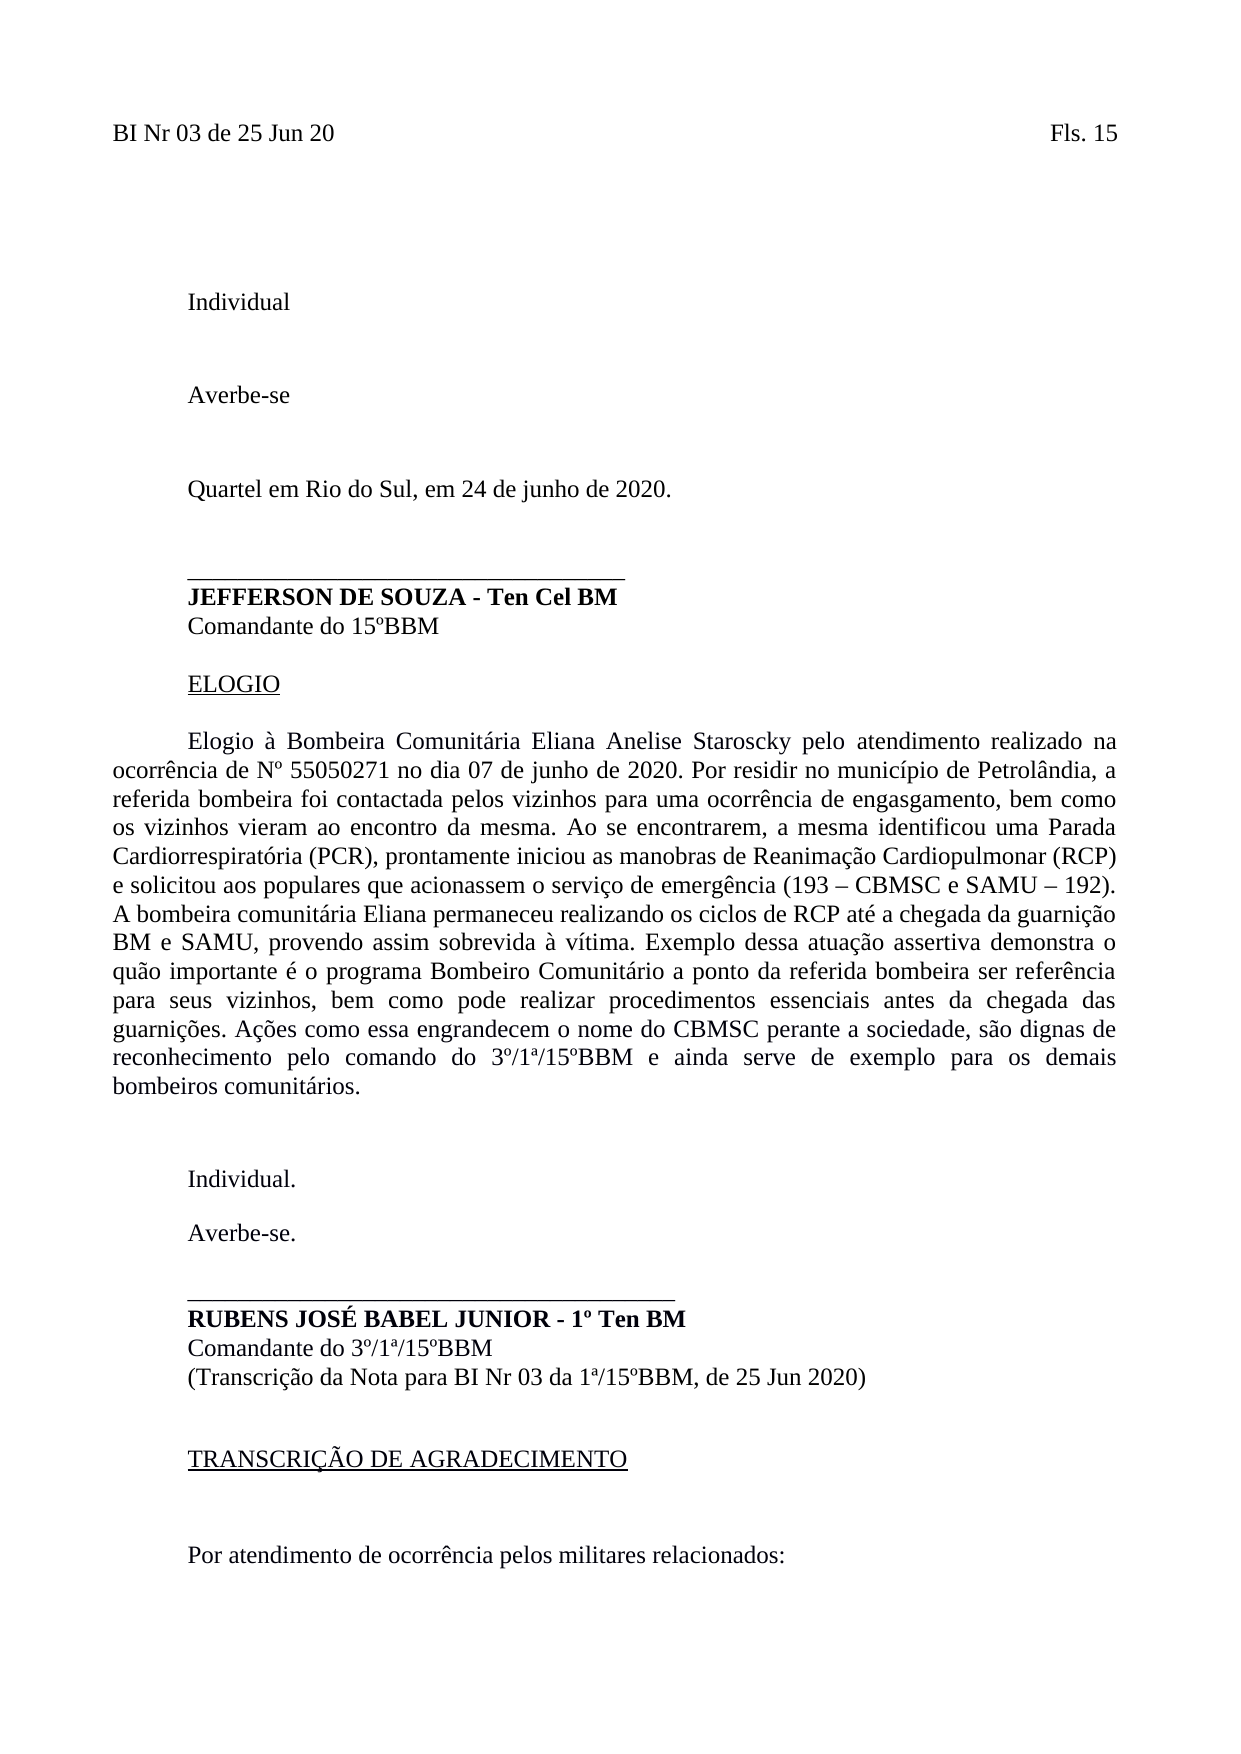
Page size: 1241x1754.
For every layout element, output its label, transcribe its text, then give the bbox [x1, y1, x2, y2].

text Averbe-se. [112, 1218, 1122, 1247]
text Quartel em Rio do Sul, em 24 de junho de 2020. [112, 486, 199, 500]
text Quartel em Rio do Sul, em 24 de junho de 2020. [200, 486, 525, 500]
text TRANSCRIÇÃO DE AGRADECIMENTO [112, 1444, 1122, 1473]
text Averbe-se [112, 392, 1122, 407]
text Por atendimento de ocorrência pelos militares relacionados: [503, 1552, 1122, 1566]
text Elogio à Bombeira Comunitária Eliana Anelise Staroscky pelo atendimento realizado na ocorrência de Nº 55050271 no dia 07 de junho de 2020. Por residir no município de Petrolândia, a referida bombeira foi contactada pelos vizinhos para uma ocorrência de engasgamento, bem como os vizinhos vieram ao encontro da mesma. Ao se encontrarem, a mesma identificou uma Parada Cardiorrespiratória (PCR), prontamente iniciou as manobras de Reanimação Cardiopulmonar (RCP) e solicitou aos populares que acionassem o serviço de emergência (193 – CBMSC e SAMU – 192). A bombeira comunitária Eliana permaneceu realizando os ciclos de RCP até a chegada da guarnição BM e SAMU, provendo assim sobrevida à vítima. Exemplo dessa atuação assertiva demonstra o quão importante é o programa Bombeiro Comunitário a ponto da referida bombeira ser referência para seus vizinhos, bem como pode realizar procedimentos essenciais antes da chegada das guarnições. Ações como essa engrandecem o nome do CBMSC perante a sociedade, são dignas de reconhecimento pelo comando do 3º/1ª/15ºBBM e ainda serve de exemplo para os demais bombeiros comunitários. [112, 726, 1117, 1100]
text Comandante do 3º/1ª/15ºBBM (Transcrição da Nota para BI Nr 03 da 1ª/15ºBBM, de 25 Jun 2020) [112, 1333, 1117, 1391]
text Por atendimento de ocorrência pelos militares relacionados: [112, 1552, 501, 1566]
text Individual [112, 299, 1122, 314]
text Quartel em Rio do Sul, em 24 de junho de 2020. [526, 486, 1122, 500]
text ELOGIO [112, 669, 1117, 697]
text ___________________________________ JEFFERSON DE SOUZA - Ten Cel BM Comandante do 15ºBBM [112, 554, 1117, 640]
text _______________________________________ [112, 1276, 1117, 1304]
text Individual. [112, 1164, 1122, 1193]
text RUBENS JOSÉ BABEL JUNIOR - 1º Ten BM [112, 1304, 1117, 1333]
